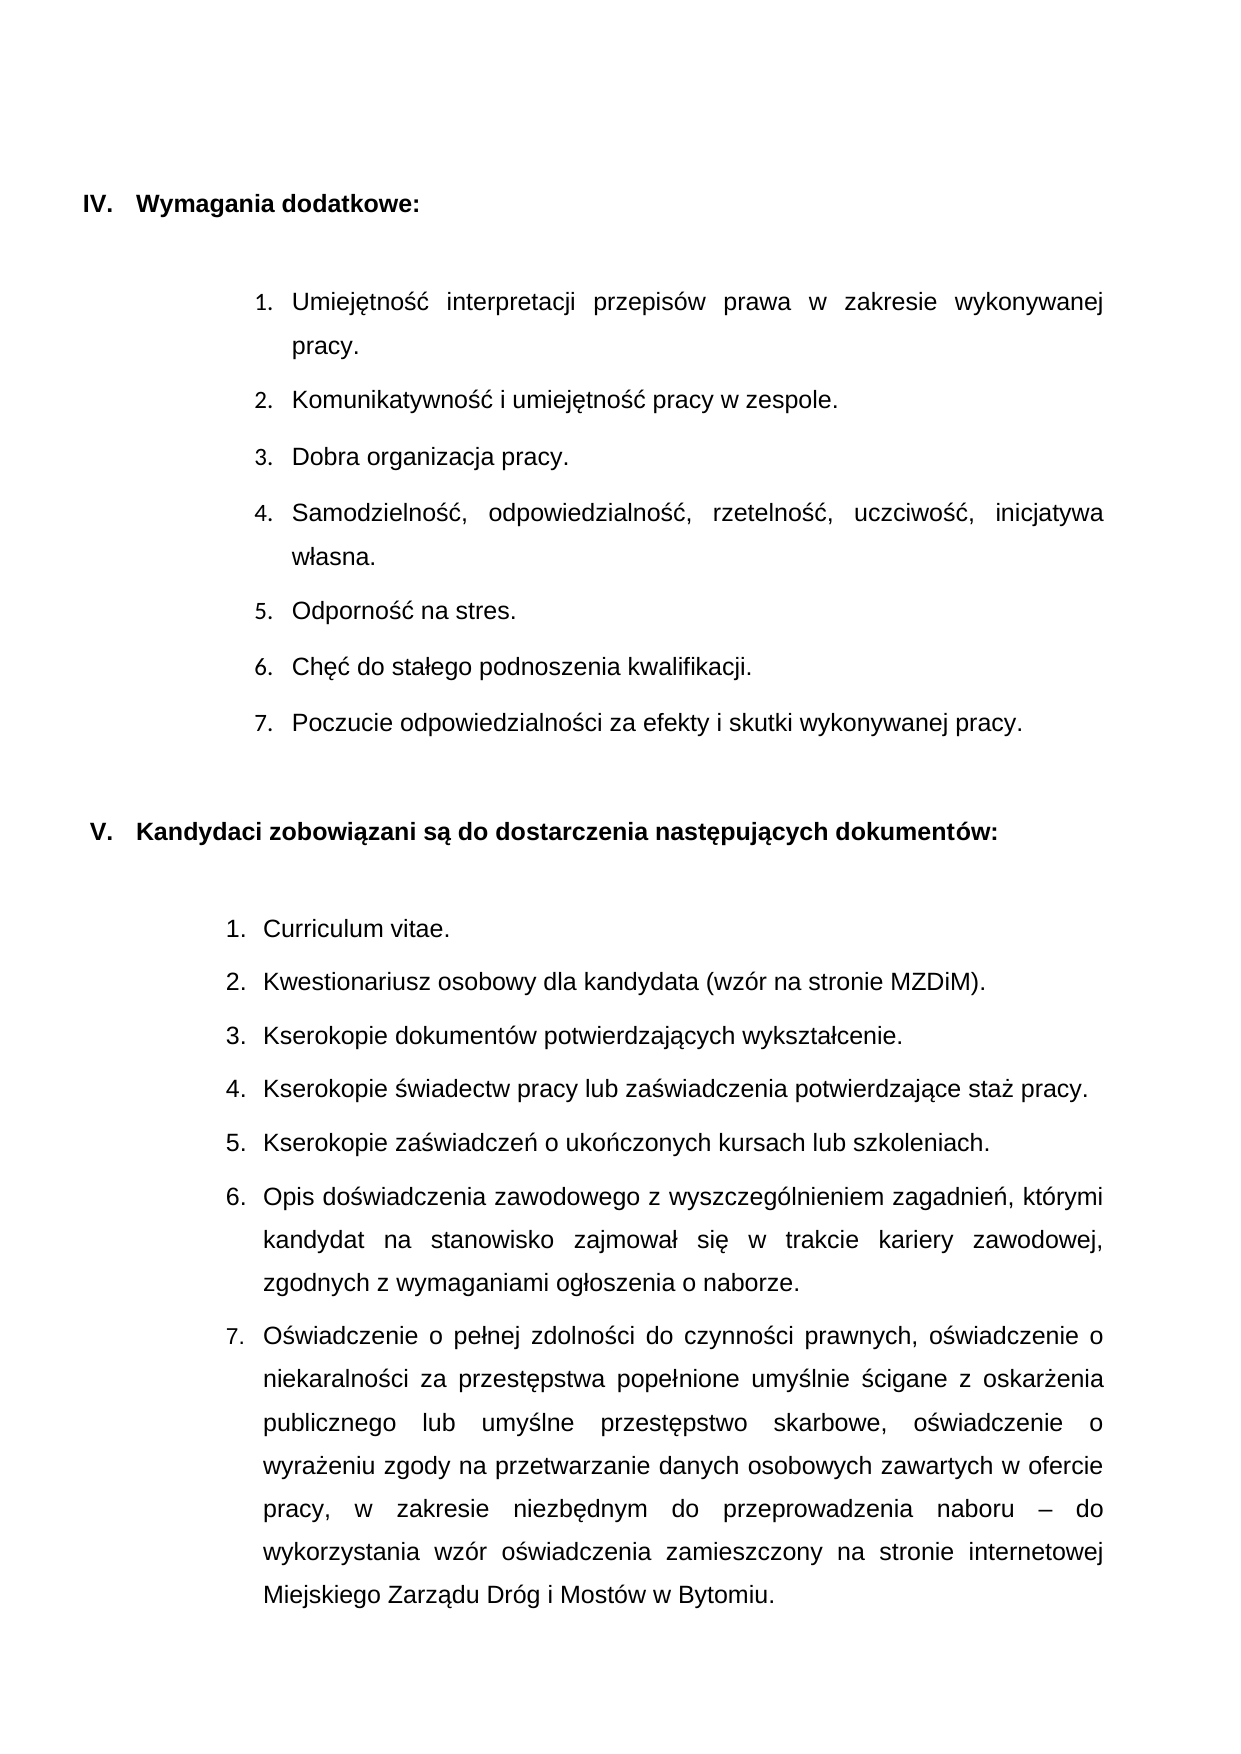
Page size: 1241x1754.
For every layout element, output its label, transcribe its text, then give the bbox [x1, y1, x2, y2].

list Chęć do stałego podnoszenia kwalifikacji. [254, 651, 1104, 682]
list Odporność na stres. [254, 595, 1104, 626]
list Kserokopie świadectw pracy lub zaświadczenia potwierdzające staż pracy. [226, 1074, 1104, 1103]
list Kwestionariusz osobowy dla kandydata (wzór na stronie MZDiM). [226, 967, 1104, 996]
list Poczucie odpowiedzialności za efekty i skutki wykonywanej pracy. [254, 707, 1104, 738]
list Oświadczenie o pełnej zdolności do czynności prawnych, oświadczenie o niekaralności za przestępstwa popełnione umyślnie ścigane z oskarżenia publicznego lub umyślne przestępstwo skarbowe, oświadczenie o wyrażeniu zgody na przetwarzanie danych osobowych zawartych w ofercie pracy, w zakresie niezbędnym do przeprowadzenia naboru – do wykorzystania wzór oświadczenia zamieszczony na stronie internetowej Miejskiego Zarządu Dróg i Mostów w Bytomiu. [226, 1321, 1104, 1609]
list Wymagania dodatkowe: [113, 189, 1104, 218]
list Umiejętność interpretacji przepisów prawa w zakresie wykonywanej pracy. [254, 286, 1104, 360]
list Kserokopie dokumentów potwierdzających wykształcenie. [226, 1021, 1104, 1050]
list Opis doświadczenia zawodowego z wyszczególnieniem zagadnień, którymi kandydat na stanowisko zajmował się w trakcie kariery zawodowej, zgodnych z wymaganiami ogłoszenia o naborze. [226, 1182, 1104, 1297]
list Dobra organizacja pracy. [254, 441, 1104, 471]
list Samodzielność, odpowiedzialność, rzetelność, uczciwość, inicjatywa własna. [254, 497, 1104, 570]
list Komunikatywność i umiejętność pracy w zespole. [254, 384, 1104, 415]
list Kandydaci zobowiązani są do dostarczenia następujących dokumentów: [113, 817, 1104, 846]
list Curriculum vitae. [226, 914, 1104, 943]
list Kserokopie zaświadczeń o ukończonych kursach lub szkoleniach. [226, 1128, 1104, 1157]
